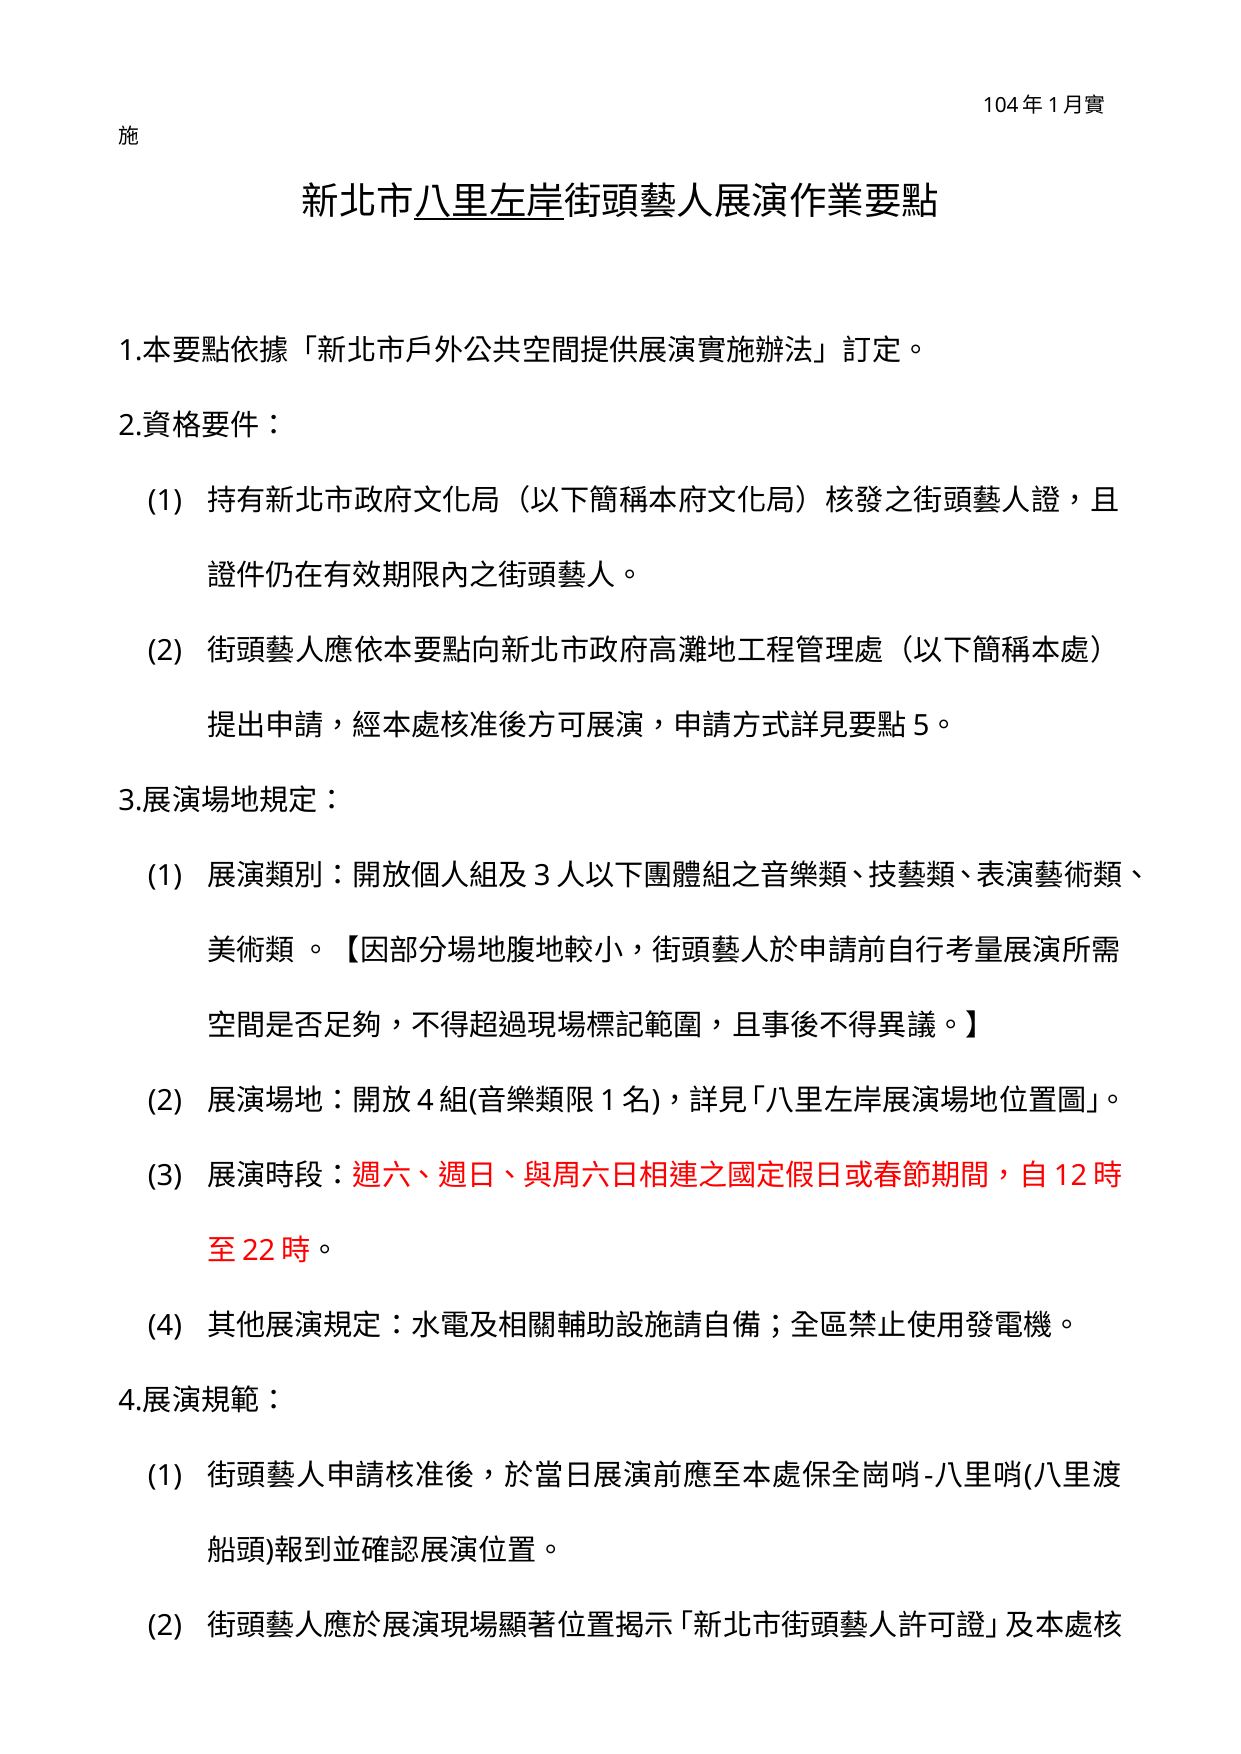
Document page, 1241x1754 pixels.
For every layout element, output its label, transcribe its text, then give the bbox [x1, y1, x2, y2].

list 展演時段：週六、週日、與周六日相連之國定假日或春節期間，自12時至22時。 [148, 1136, 1122, 1286]
list 展演場地：開放4組(音樂類限1名)，詳見「八里左岸展演場地位置圖」。 [148, 1061, 1122, 1136]
text 新北市八里左岸街頭藝人展演作業要點 [118, 161, 1122, 236]
list 展演類別：開放個人組及3人以下團體組之音樂類、技藝類、表演藝術類、美術類 。【因部分場地腹地較小，街頭藝人於申請前自行考量展演所需空間是否足夠，不得超過現場標記範圍，且事後不得異議。】 [148, 836, 1122, 1061]
text 3.展演場地規定： [118, 761, 1122, 836]
list 其他展演規定：水電及相關輔助設施請自備；全區禁止使用發電機。 [148, 1286, 1122, 1361]
text 4.展演規範： [118, 1361, 1122, 1436]
list 街頭藝人應依本要點向新北市政府高灘地工程管理處（以下簡稱本處）提出申請，經本處核准後方可展演，申請方式詳見要點5。 [148, 611, 1122, 761]
text 1.本要點依據「新北市戶外公共空間提供展演實施辦法」訂定。 [118, 311, 1122, 386]
list 持有新北市政府文化局（以下簡稱本府文化局）核發之街頭藝人證，且證件仍在有效期限內之街頭藝人。 [148, 461, 1122, 611]
text 2.資格要件： [118, 386, 1122, 461]
list 街頭藝人申請核准後，於當日展演前應至本處保全崗哨-八里哨(八里渡船頭)報到並確認展演位置。 [148, 1436, 1122, 1586]
list 街頭藝人應於展演現場顯著位置揭示「新北市街頭藝人許可證」及本處核 [148, 1586, 1122, 1661]
